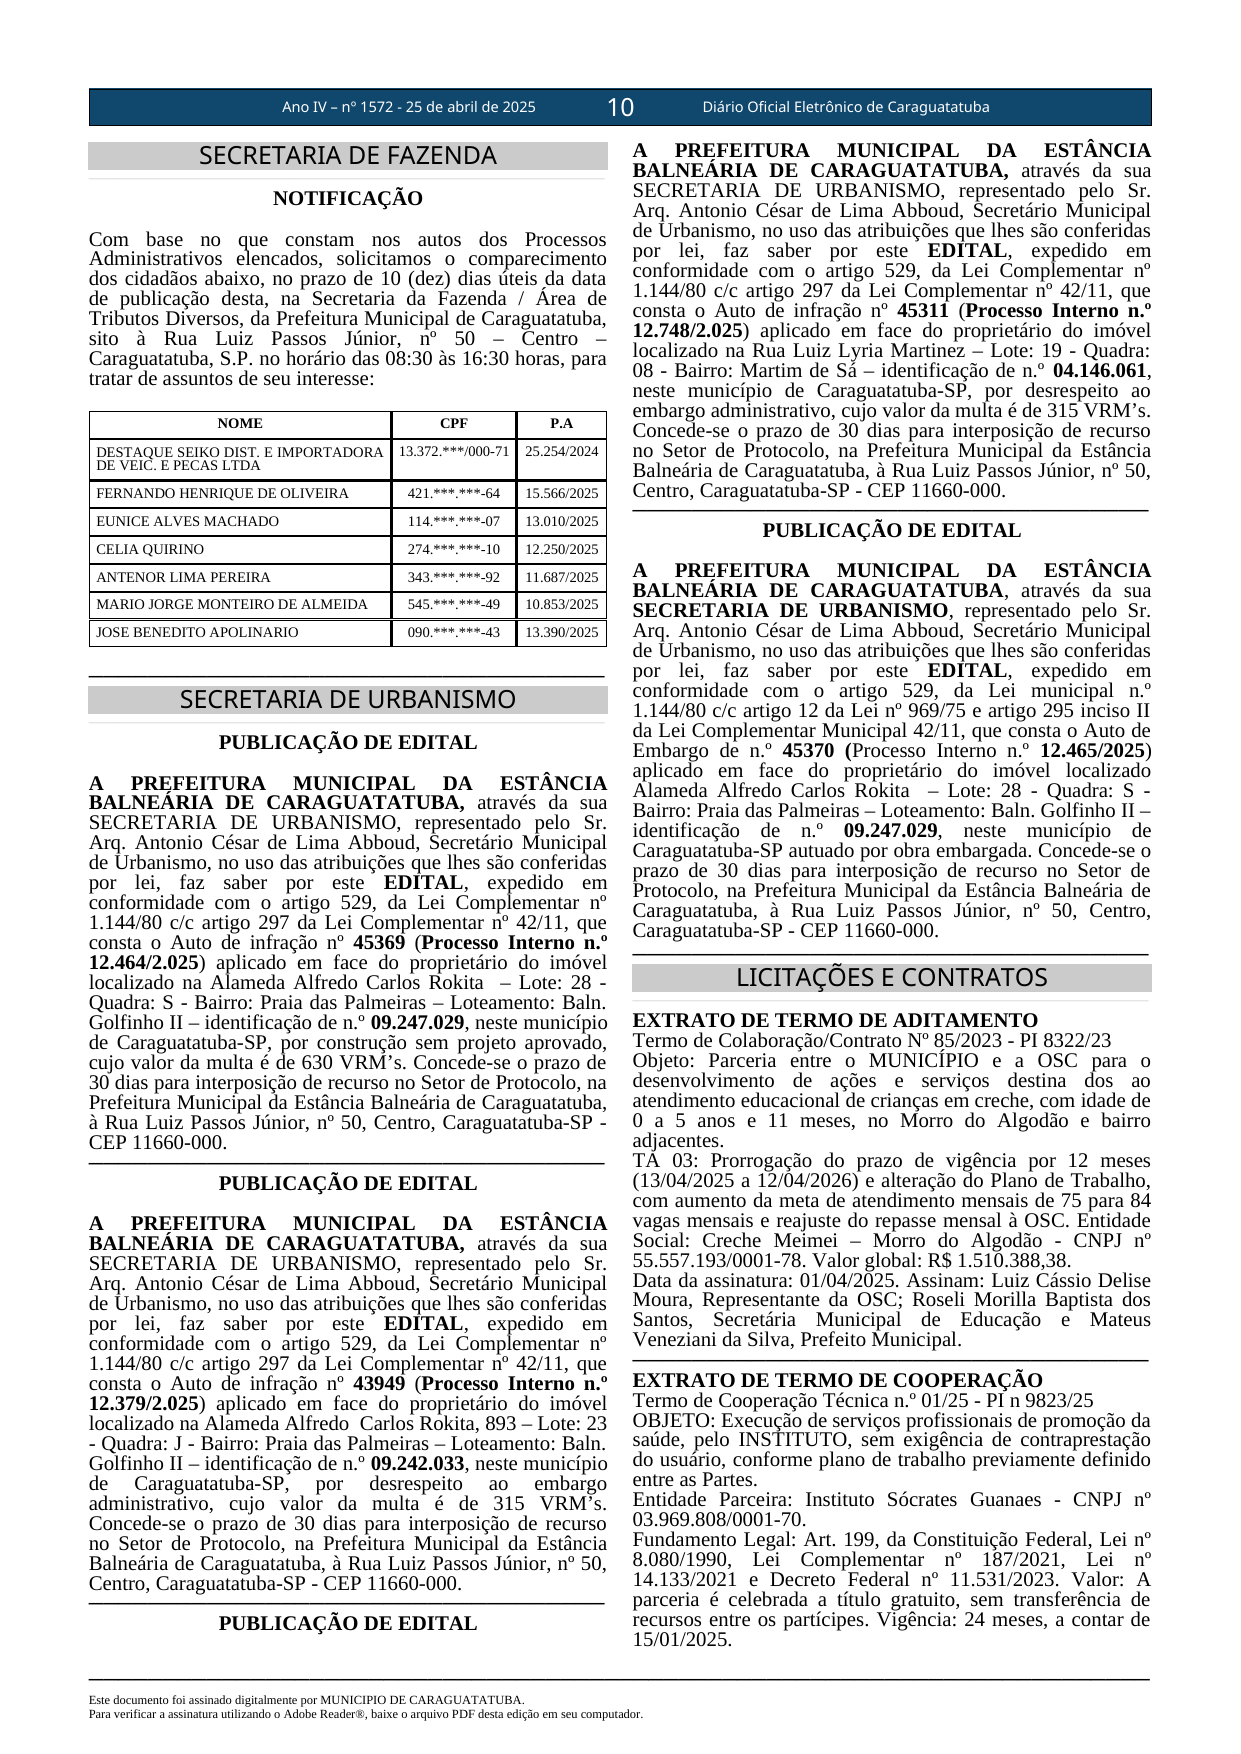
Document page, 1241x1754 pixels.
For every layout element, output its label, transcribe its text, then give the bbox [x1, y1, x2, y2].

table_cell 25.254/2024 [518, 440, 606, 479]
text SECRETARIA DE FAZENDA [88, 142, 608, 170]
text A PREFEITURA MUNICIPAL DA ESTÂNCIA BALNEÁRIA DE CARAGUATATUBA, através da sua SECRETARIA DE URBANISMO, representado pelo Sr. Arq. Antonio César de Lima Abboud, Secretário Municipal de Urbanismo, no uso das atribuições que lhes são conferidas por lei, faz saber por este EDITAL, expedido em conformidade com o artigo 529, da Lei Complementar nº 1.144/80 c/c artigo 297 da Lei Complementar nº 42/11, que consta o Auto de infração nº 45311 (Processo Interno n.º 12.748/2.025) aplicado em face do proprietário do imóvel localizado na Rua Luiz Lyria Martinez – Lote: 19 - Quadra: 08 - Bairro: Martim de Sá – identificação de n.º 04.146.061, neste município de Caraguatatuba-SP, por desrespeito ao embargo administrativo, cujo valor da multa é de 315 VRM’s. Concede-se o prazo de 30 dias para interposição de recurso no Setor de Protocolo, na Prefeitura Municipal da Estância Balneária de Caraguatatuba, à Rua Luiz Passos Júnior, nº 50, Centro, Caraguatatuba-SP - CEP 11660-000. [632, 142, 1152, 502]
text PUBLICAÇÃO DE EDITAL [88, 734, 608, 754]
text EXTRATO DE TERMO DE ADITAMENTO [632, 1012, 1152, 1032]
text SECRETARIA DE URBANISMO [88, 686, 608, 714]
text ─────────────────────────────────── [632, 1351, 1152, 1371]
text LICITAÇÕES E CONTRATOS [632, 964, 1152, 992]
text Termo de Colaboração/Contrato Nº 85/2023 - PI 8322/23 [632, 1032, 1152, 1052]
table_header NOME [90, 412, 390, 438]
table_cell 421.***.***-64 [393, 482, 515, 507]
table_cell CELIA QUIRINO [90, 537, 390, 563]
text Objeto: Parceria entre o MUNICÍPIO e a OSC para o desenvolvimento de ações e serviços destina dos ao atendimento educacional de crianças em creche, com idade de 0 a 5 anos e 11 meses, no Morro do Algodão e bairro adjacentes. [632, 1052, 1152, 1152]
text EXTRATO DE TERMO DE COOPERAÇÃO [632, 1371, 1152, 1391]
text PUBLICAÇÃO DE EDITAL [88, 1614, 608, 1634]
table_cell 114.***.***-07 [393, 509, 515, 535]
text Entidade Parceira: Instituto Sócrates Guanaes - CNPJ nº 03.969.808/0001-70. [632, 1491, 1152, 1531]
table_cell 13.390/2025 [518, 621, 606, 646]
table_cell JOSE BENEDITO APOLINARIO [90, 621, 390, 646]
text NOTIFICAÇÃO [88, 190, 608, 210]
text ─────────────────────────────────── [632, 502, 1152, 522]
text ─────────────────────────────────── [88, 664, 608, 686]
table_cell ANTENOR LIMA PEREIRA [90, 565, 390, 591]
table_cell MARIO JORGE MONTEIRO DE ALMEIDA [90, 593, 390, 618]
text PUBLICAÇÃO DE EDITAL [632, 522, 1152, 541]
text PUBLICAÇÃO DE EDITAL [88, 1174, 608, 1194]
text TA 03: Prorrogação do prazo de vigência por 12 meses (13/04/2025 a 12/04/2026) e alteração do Plano de Trabalho, com aumento da meta de atendimento mensais de 75 para 84 vagas mensais e reajuste do repasse mensal à OSC. Entidade Social: Creche Meimei – Morro do Algodão - CNPJ nº 55.557.193/0001-78. Valor global: R$ 1.510.388,38. [632, 1152, 1152, 1272]
table_cell 274.***.***-10 [393, 537, 515, 563]
table_header CPF [393, 412, 515, 438]
text A PREFEITURA MUNICIPAL DA ESTÂNCIA BALNEÁRIA DE CARAGUATATUBA, através da sua SECRETARIA DE URBANISMO, representado pelo Sr. Arq. Antonio César de Lima Abboud, Secretário Municipal de Urbanismo, no uso das atribuições que lhes são conferidas por lei, faz saber por este EDITAL, expedido em conformidade com o artigo 529, da Lei municipal n.º 1.144/80 c/c artigo 12 da Lei nº 969/75 e artigo 295 inciso II da Lei Complementar Municipal 42/11, que consta o Auto de Embargo de n.º 45370 (Processo Interno n.º 12.465/2025) aplicado em face do proprietário do imóvel localizado Alameda Alfredo Carlos Rokita – Lote: 28 - Quadra: S - Bairro: Praia das Palmeiras – Loteamento: Baln. Golfinho II – identificação de n.º 09.247.029, neste município de Caraguatatuba-SP autuado por obra embargada. Concede-se o prazo de 30 dias para interposição de recurso no Setor de Protocolo, na Prefeitura Municipal da Estância Balneária de Caraguatatuba, à Rua Luiz Passos Júnior, nº 50, Centro, Caraguatatuba-SP - CEP 11660-000.­­­­­­­­­­­­ [632, 562, 1152, 942]
text ─────────────────────────────────── [88, 714, 608, 734]
text Fundamento Legal: Art. 199, da Constituição Federal, Lei nº 8.080/1990, Lei Complementar nº 187/2021, Lei nº 14.133/2021 e Decreto Federal nº 11.531/2023. Valor: A parceria é celebrada a título gratuito, sem transferência de recursos entre os partícipes. Vigência: 24 meses, a contar de 15/01/2025. [632, 1531, 1152, 1651]
text A PREFEITURA MUNICIPAL DA ESTÂNCIA BALNEÁRIA DE CARAGUATATUBA, através da sua SECRETARIA DE URBANISMO, representado pelo Sr. Arq. Antonio César de Lima Abboud, Secretário Municipal de Urbanismo, no uso das atribuições que lhes são conferidas por lei, faz saber por este EDITAL, expedido em conformidade com o artigo 529, da Lei Complementar nº 1.144/80 c/c artigo 297 da Lei Complementar nº 42/11, que consta o Auto de infração nº 43949 (Processo Interno n.º 12.379/2.025) aplicado em face do proprietário do imóvel localizado na Alameda Alfredo Carlos Rokita, 893 – Lote: 23 - Quadra: J - Bairro: Praia das Palmeiras – Loteamento: Baln. Golfinho II – identificação de n.º 09.242.033, neste município de Caraguatatuba-SP, por desrespeito ao embargo administrativo, cujo valor da multa é de 315 VRM’s. Concede-se o prazo de 30 dias para interposição de recurso no Setor de Protocolo, na Prefeitura Municipal da Estância Balneária de Caraguatatuba, à Rua Luiz Passos Júnior, nº 50, Centro, Caraguatatuba-SP - CEP 11660-000. [88, 1215, 608, 1594]
text ─────────────────────────────────── [632, 942, 1152, 964]
table_cell FERNANDO HENRIQUE DE OLIVEIRA [90, 482, 390, 507]
text ─────────────────────────────────── [88, 1594, 608, 1614]
table_cell 15.566/2025 [518, 482, 606, 507]
text A PREFEITURA MUNICIPAL DA ESTÂNCIA BALNEÁRIA DE CARAGUATATUBA, através da sua SECRETARIA DE URBANISMO, representado pelo Sr. Arq. Antonio César de Lima Abboud, Secretário Municipal de Urbanismo, no uso das atribuições que lhes são conferidas por lei, faz saber por este EDITAL, expedido em conformidade com o artigo 529, da Lei Complementar nº 1.144/80 c/c artigo 297 da Lei Complementar nº 42/11, que consta o Auto de infração nº 45369 (Processo Interno n.º 12.464/2.025) aplicado em face do proprietário do imóvel localizado na Alameda Alfredo Carlos Rokita – Lote: 28 - Quadra: S - Bairro: Praia das Palmeiras – Loteamento: Baln. Golfinho II – identificação de n.º 09.247.029, neste município de Caraguatatuba-SP, por construção sem projeto aprovado, cujo valor da multa é de 630 VRM’s. Concede-se o prazo de 30 dias para interposição de recurso no Setor de Protocolo, na Prefeitura Municipal da Estância Balneária de Caraguatatuba, à Rua Luiz Passos Júnior, nº 50, Centro, Caraguatatuba-SP - CEP 11660-000. [88, 774, 608, 1154]
table_cell 10.853/2025 [518, 593, 606, 618]
table_cell 090.***.***-43 [393, 621, 515, 646]
table_cell 11.687/2025 [518, 565, 606, 591]
table_cell DESTAQUE SEIKO DIST. E IMPORTADORA DE VEIC. E PECAS LTDA [90, 440, 390, 479]
text ─────────────────────────────────── [88, 1154, 608, 1174]
table_cell 13.372.***/000-71 [393, 440, 515, 479]
table_cell 545.***.***-49 [393, 593, 515, 618]
table_cell EUNICE ALVES MACHADO [90, 509, 390, 535]
table_cell 13.010/2025 [518, 509, 606, 535]
table_header P.A [518, 412, 606, 438]
text Data da assinatura: 01/04/2025. Assinam: Luiz Cássio Delise Moura, Representante da OSC; Roseli Morilla Baptista dos Santos, Secretária Municipal de Educação e Mateus Veneziani da Silva, Prefeito Municipal. [632, 1272, 1152, 1351]
text ─────────────────────────────────── [632, 992, 1152, 1012]
text ─────────────────────────────────── [88, 170, 608, 190]
text Com base no que constam nos autos dos Processos Administrativos elencados, solicitamos o comparecimento dos cidadãos abaixo, no prazo de 10 (dez) dias úteis da data de publicação desta, na Secretaria da Fazenda / Área de Tributos Diversos, da Prefeitura Municipal de Caraguatatuba, sito à Rua Luiz Passos Júnior, nº 50 – Centro – Caraguatatuba, S.P. no horário das 08:30 às 16:30 horas, para tratar de assuntos de seu interesse: [88, 230, 608, 390]
text OBJETO: Execução de serviços profissionais de promoção da saúde, pelo INSTITUTO, sem exigência de contraprestação do usuário, conforme plano de trabalho previamente definido entre as Partes. [632, 1411, 1152, 1491]
table_cell 343.***.***-92 [393, 565, 515, 591]
text Termo de Cooperação Técnica n.º 01/25 - PI n 9823/25 [632, 1391, 1152, 1411]
table_cell 12.250/2025 [518, 537, 606, 563]
